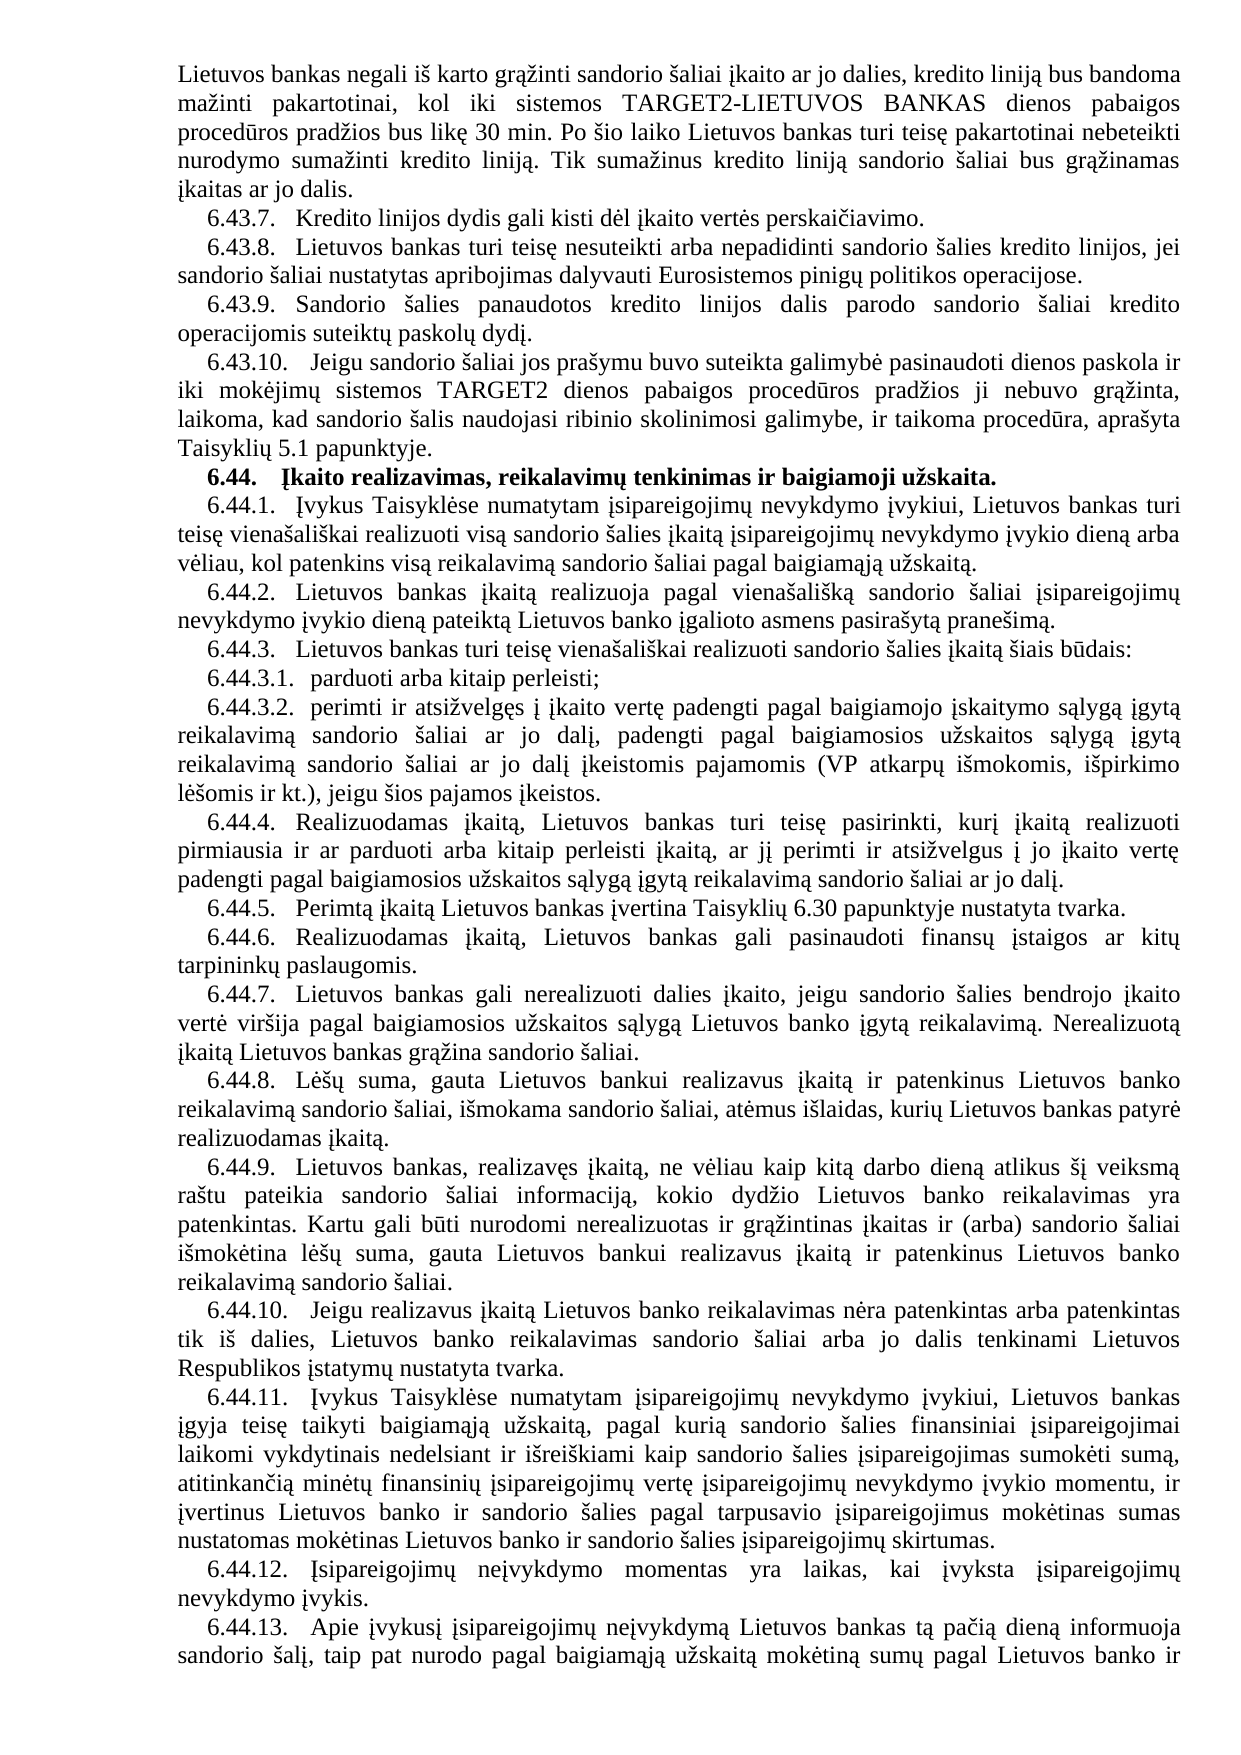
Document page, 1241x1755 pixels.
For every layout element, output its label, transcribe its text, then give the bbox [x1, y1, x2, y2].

text 6.44.12. Įsipareigojimų neįvykdymo momentas yra laikas, kai įvyksta įsipareigojimų nevykdymo įvykis. [177, 1554, 1181, 1612]
text 6.43.8. Lietuvos bankas turi teisę nesuteikti arba nepadidinti sandorio šalies kredito linijos, jei sandorio šaliai nustatytas apribojimas dalyvauti Eurosistemos pinigų politikos operacijose. [177, 232, 1181, 289]
text 6.44.3.1. parduoti arba kitaip perleisti; [177, 663, 1181, 692]
text 6.43.9. Sandorio šalies panaudotos kredito linijos dalis parodo sandorio šaliai kredito operacijomis suteiktų paskolų dydį. [177, 289, 1181, 347]
text 6.44.9. Lietuvos bankas, realizavęs įkaitą, ne vėliau kaip kitą darbo dieną atlikus šį veiksmą raštu pateikia sandorio šaliai informaciją, kokio dydžio Lietuvos banko reikalavimas yra patenkintas. Kartu gali būti nurodomi nerealizuotas ir grąžintinas įkaitas ir (arba) sandorio šaliai išmokėtina lėšų suma, gauta Lietuvos bankui realizavus įkaitą ir patenkinus Lietuvos banko reikalavimą sandorio šaliai. [177, 1152, 1181, 1295]
text 6.43.10. Jeigu sandorio šaliai jos prašymu buvo suteikta galimybė pasinaudoti dienos paskola ir iki mokėjimų sistemos TARGET2 dienos pabaigos procedūros pradžios ji nebuvo grąžinta, laikoma, kad sandorio šalis naudojasi ribinio skolinimosi galimybe, ir taikoma procedūra, aprašyta Taisyklių 5.1 papunktyje. [177, 347, 1181, 462]
text 6.44.7. Lietuvos bankas gali nerealizuoti dalies įkaito, jeigu sandorio šalies bendrojo įkaito vertė viršija pagal baigiamosios užskaitos sąlygą Lietuvos banko įgytą reikalavimą. Nerealizuotą įkaitą Lietuvos bankas grąžina sandorio šaliai. [177, 979, 1181, 1065]
text 6.44.13. Apie įvykusį įsipareigojimų neįvykdymą Lietuvos bankas tą pačią dieną informuoja sandorio šalį, taip pat nurodo pagal baigiamąją užskaitą mokėtiną sumų pagal Lietuvos banko ir [177, 1612, 1181, 1669]
text 6.44.11. Įvykus Taisyklėse numatytam įsipareigojimų nevykdymo įvykiui, Lietuvos bankas įgyja teisę taikyti baigiamąją užskaitą, pagal kurią sandorio šalies finansiniai įsipareigojimai laikomi vykdytinais nedelsiant ir išreiškiami kaip sandorio šalies įsipareigojimas sumokėti sumą, atitinkančią minėtų finansinių įsipareigojimų vertę įsipareigojimų nevykdymo įvykio momentu, ir įvertinus Lietuvos banko ir sandorio šalies pagal tarpusavio įsipareigojimus mokėtinas sumas nustatomas mokėtinas Lietuvos banko ir sandorio šalies įsipareigojimų skirtumas. [177, 1382, 1181, 1554]
text 6.44.5. Perimtą įkaitą Lietuvos bankas įvertina Taisyklių 6.30 papunktyje nustatyta tvarka. [177, 893, 1181, 922]
text 6.44.3.2. perimti ir atsižvelgęs į įkaito vertę padengti pagal baigiamojo įskaitymo sąlygą įgytą reikalavimą sandorio šaliai ar jo dalį, padengti pagal baigiamosios užskaitos sąlygą įgytą reikalavimą sandorio šaliai ar jo dalį įkeistomis pajamomis (VP atkarpų išmokomis, išpirkimo lėšomis ir kt.), jeigu šios pajamos įkeistos. [177, 692, 1181, 807]
text 6.44.8. Lėšų suma, gauta Lietuvos bankui realizavus įkaitą ir patenkinus Lietuvos banko reikalavimą sandorio šaliai, išmokama sandorio šaliai, atėmus išlaidas, kurių Lietuvos bankas patyrė realizuodamas įkaitą. [177, 1065, 1181, 1152]
text Lietuvos bankas negali iš karto grąžinti sandorio šaliai įkaito ar jo dalies, kredito liniją bus bandoma mažinti pakartotinai, kol iki sistemos TARGET2-LIETUVOS BANKAS dienos pabaigos procedūros pradžios bus likę 30 min. Po šio laiko Lietuvos bankas turi teisę pakartotinai nebeteikti nurodymo sumažinti kredito liniją. Tik sumažinus kredito liniją sandorio šaliai bus grąžinamas įkaitas ar jo dalis. [177, 59, 1181, 203]
text 6.44. Įkaito realizavimas, reikalavimų tenkinimas ir baigiamoji užskaita. [177, 462, 1181, 490]
text 6.44.3. Lietuvos bankas turi teisę vienašališkai realizuoti sandorio šalies įkaitą šiais būdais: [177, 634, 1181, 663]
text 6.44.4. Realizuodamas įkaitą, Lietuvos bankas turi teisę pasirinkti, kurį įkaitą realizuoti pirmiausia ir ar parduoti arba kitaip perleisti įkaitą, ar jį perimti ir atsižvelgus į jo įkaito vertę padengti pagal baigiamosios užskaitos sąlygą įgytą reikalavimą sandorio šaliai ar jo dalį. [177, 807, 1181, 893]
text 6.44.2. Lietuvos bankas įkaitą realizuoja pagal vienašališką sandorio šaliai įsipareigojimų nevykdymo įvykio dieną pateiktą Lietuvos banko įgalioto asmens pasirašytą pranešimą. [177, 577, 1181, 634]
text 6.43.7. Kredito linijos dydis gali kisti dėl įkaito vertės perskaičiavimo. [177, 203, 1181, 232]
text 6.44.6. Realizuodamas įkaitą, Lietuvos bankas gali pasinaudoti finansų įstaigos ar kitų tarpininkų paslaugomis. [177, 922, 1181, 979]
text 6.44.10. Jeigu realizavus įkaitą Lietuvos banko reikalavimas nėra patenkintas arba patenkintas tik iš dalies, Lietuvos banko reikalavimas sandorio šaliai arba jo dalis tenkinami Lietuvos Respublikos įstatymų nustatyta tvarka. [177, 1295, 1181, 1382]
text 6.44.1. Įvykus Taisyklėse numatytam įsipareigojimų nevykdymo įvykiui, Lietuvos bankas turi teisę vienašališkai realizuoti visą sandorio šalies įkaitą įsipareigojimų nevykdymo įvykio dieną arba vėliau, kol patenkins visą reikalavimą sandorio šaliai pagal baigiamąją užskaitą. [177, 490, 1181, 577]
